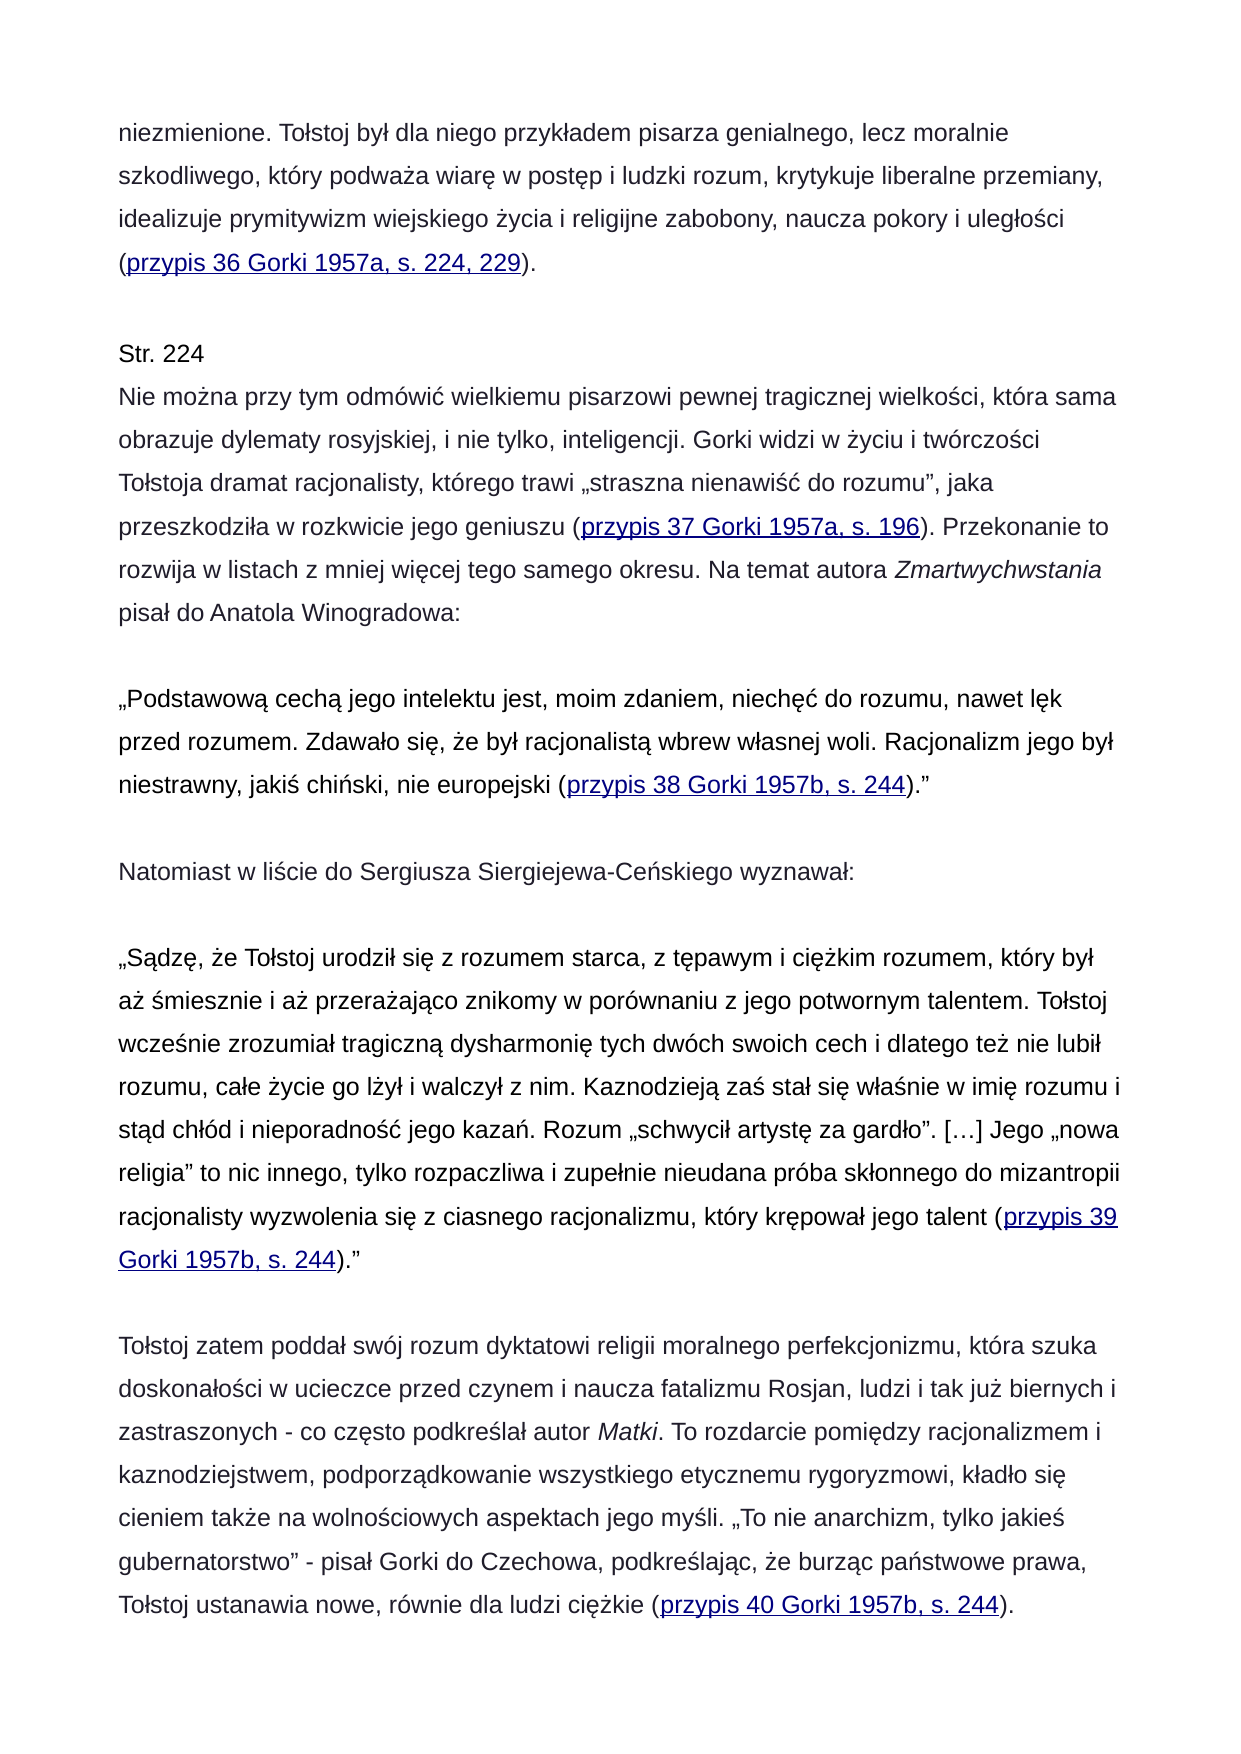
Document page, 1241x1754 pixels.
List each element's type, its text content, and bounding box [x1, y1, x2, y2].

text Natomiast w liście do Sergiusza Siergiejewa-Ceńskiego wyznawał: [118, 857, 1122, 885]
text Nie można przy tym odmówić wielkiemu pisarzowi pewnej tragicznej wielkości, która sama obrazuje dylematy rosyjskiej, i nie tylko, inteligencji. Gorki widzi w życiu i twórczości Tołstoja dramat racjonalisty, którego trawi „straszna nienawiść do rozumu”, jaka przeszkodziła w rozkwicie jego geniuszu (przypis 37 Gorki 1957a, s. 196). Przekonanie to rozwija w listach z mniej więcej tego samego okresu. Na temat autora Zmartwychwstania pisał do Anatola Winogradowa: [118, 382, 1122, 627]
text „Podstawową cechą jego intelektu jest, moim zdaniem, niechęć do rozumu, nawet lęk przed rozumem. Zdawało się, że był racjonalistą wbrew własnej woli. Racjonalizm jego był niestrawny, jakiś chiński, nie europejski (przypis 38 Gorki 1957b, s. 244).” [118, 684, 1122, 799]
text Tołstoj zatem poddał swój rozum dyktatowi religii moralnego perfekcjonizmu, która szuka doskonałości w ucieczce przed czynem i naucza fatalizmu Rosjan, ludzi i tak już biernych i zastraszonych - co często podkreślał autor Matki. To rozdarcie pomiędzy racjonalizmem i kaznodziejstwem, podporządkowanie wszystkiego etycznemu rygoryzmowi, kładło się cieniem także na wolnościowych aspektach jego myśli. „To nie anarchizm, tylko jakieś gubernatorstwo” - pisał Gorki do Czechowa, podkreślając, że burząc państwowe prawa, Tołstoj ustanawia nowe, równie dla ludzi ciężkie (przypis 40 Gorki 1957b, s. 244). [118, 1331, 1122, 1618]
text Str. 224 [118, 339, 1122, 368]
text niezmienione. Tołstoj był dla niego przykładem pisarza genialnego, lecz moralnie szkodliwego, który podważa wiarę w postęp i ludzki rozum, krytykuje liberalne przemiany, idealizuje prymitywizm wiejskiego życia i religijne zabobony, naucza pokory i uległości (przypis 36 Gorki 1957a, s. 224, 229). [118, 118, 1122, 276]
text „Sądzę, że Tołstoj urodził się z rozumem starca, z tępawym i ciężkim rozumem, który był aż śmiesznie i aż przerażająco znikomy w porównaniu z jego potwornym talentem. Tołstoj wcześnie zrozumiał tragiczną dysharmonię tych dwóch swoich cech i dlatego też nie lubił rozumu, całe życie go lżył i walczył z nim. Kaznodzieją zaś stał się właśnie w imię rozumu i stąd chłód i nieporadność jego kazań. Rozum „schwycił artystę za gardło”. […] Jego „nowa religia” to nic innego, tylko rozpaczliwa i zupełnie nieudana próba skłonnego do mizantropii racjonalisty wyzwolenia się z ciasnego racjonalizmu, który krępował jego talent (przypis 39 Gorki 1957b, s. 244).” [118, 943, 1122, 1273]
